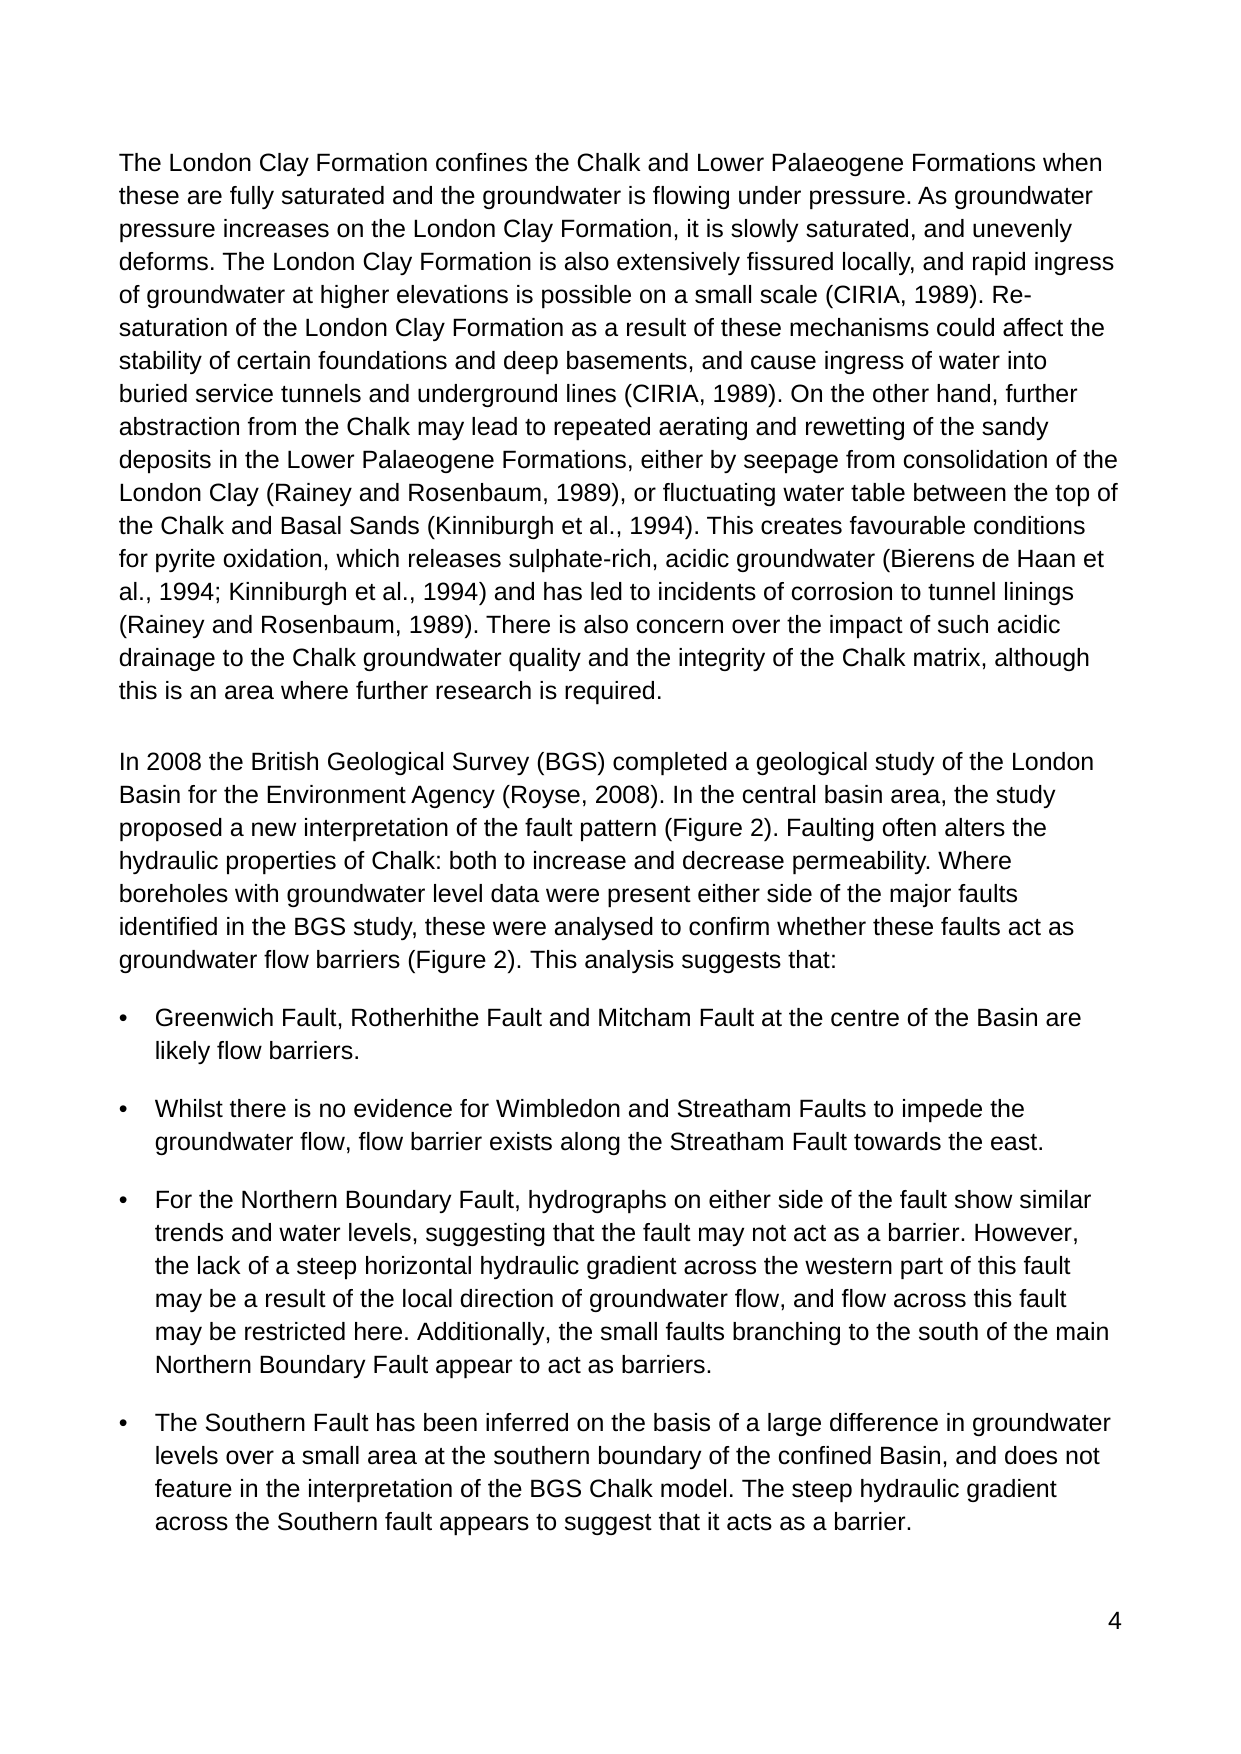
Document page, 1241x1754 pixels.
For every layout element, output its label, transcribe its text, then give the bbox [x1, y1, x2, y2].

list For the Northern Boundary Fault, hydrographs on either side of the fault show similar trends and water levels, suggesting that the fault may not act as a barrier. However, the lack of a steep horizontal hydraulic gradient across the western part of this fault may be a result of the local direction of groundwater flow, and flow across this fault may be restricted here. Additionally, the small faults branching to the south of the main Northern Boundary Fault appear to act as barriers. [118, 1185, 1122, 1379]
list The Southern Fault has been inferred on the basis of a large difference in groundwater levels over a small area at the southern boundary of the confined Basin, and does not feature in the interpretation of the BGS Chalk model. The steep hydraulic gradient across the Southern fault appears to suggest that it acts as a barrier. [118, 1408, 1122, 1536]
text The London Clay Formation confines the Chalk and Lower Palaeogene Formations when these are fully saturated and the groundwater is flowing under pressure. As groundwater pressure increases on the London Clay Formation, it is slowly saturated, and unevenly deforms. The London Clay Formation is also extensively fissured locally, and rapid ingress of groundwater at higher elevations is possible on a small scale (CIRIA, 1989). Re-saturation of the London Clay Formation as a result of these mechanisms could affect the stability of certain foundations and deep basements, and cause ingress of water into buried service tunnels and underground lines (CIRIA, 1989). On the other hand, further abstraction from the Chalk may lead to repeated aerating and rewetting of the sandy deposits in the Lower Palaeogene Formations, either by seepage from consolidation of the London Clay (Rainey and Rosenbaum, 1989), or fluctuating water table between the top of the Chalk and Basal Sands (Kinniburgh et al., 1994). This creates favourable conditions for pyrite oxidation, which releases sulphate-rich, acidic groundwater (Bierens de Haan et al., 1994; Kinniburgh et al., 1994) and has led to incidents of corrosion to tunnel linings (Rainey and Rosenbaum, 1989). There is also concern over the impact of such acidic drainage to the Chalk groundwater quality and the integrity of the Chalk matrix, although this is an area where further research is required. [118, 148, 1122, 705]
list Greenwich Fault, Rotherhithe Fault and Mitcham Fault at the centre of the Basin are likely flow barriers. [118, 1003, 1122, 1065]
list Whilst there is no evidence for Wimbledon and Streatham Faults to impede the groundwater flow, flow barrier exists along the Streatham Fault towards the east. [118, 1094, 1122, 1156]
text In 2008 the British Geological Survey (BGS) completed a geological study of the London Basin for the Environment Agency (Royse, 2008). In the central basin area, the study proposed a new interpretation of the fault pattern (Figure 2). Faulting often alters the hydraulic properties of Chalk: both to increase and decrease permeability. Where boreholes with groundwater level data were present either side of the major faults identified in the BGS study, these were analysed to confirm whether these faults act as groundwater flow barriers (Figure 2). This analysis suggests that: [118, 747, 1122, 974]
